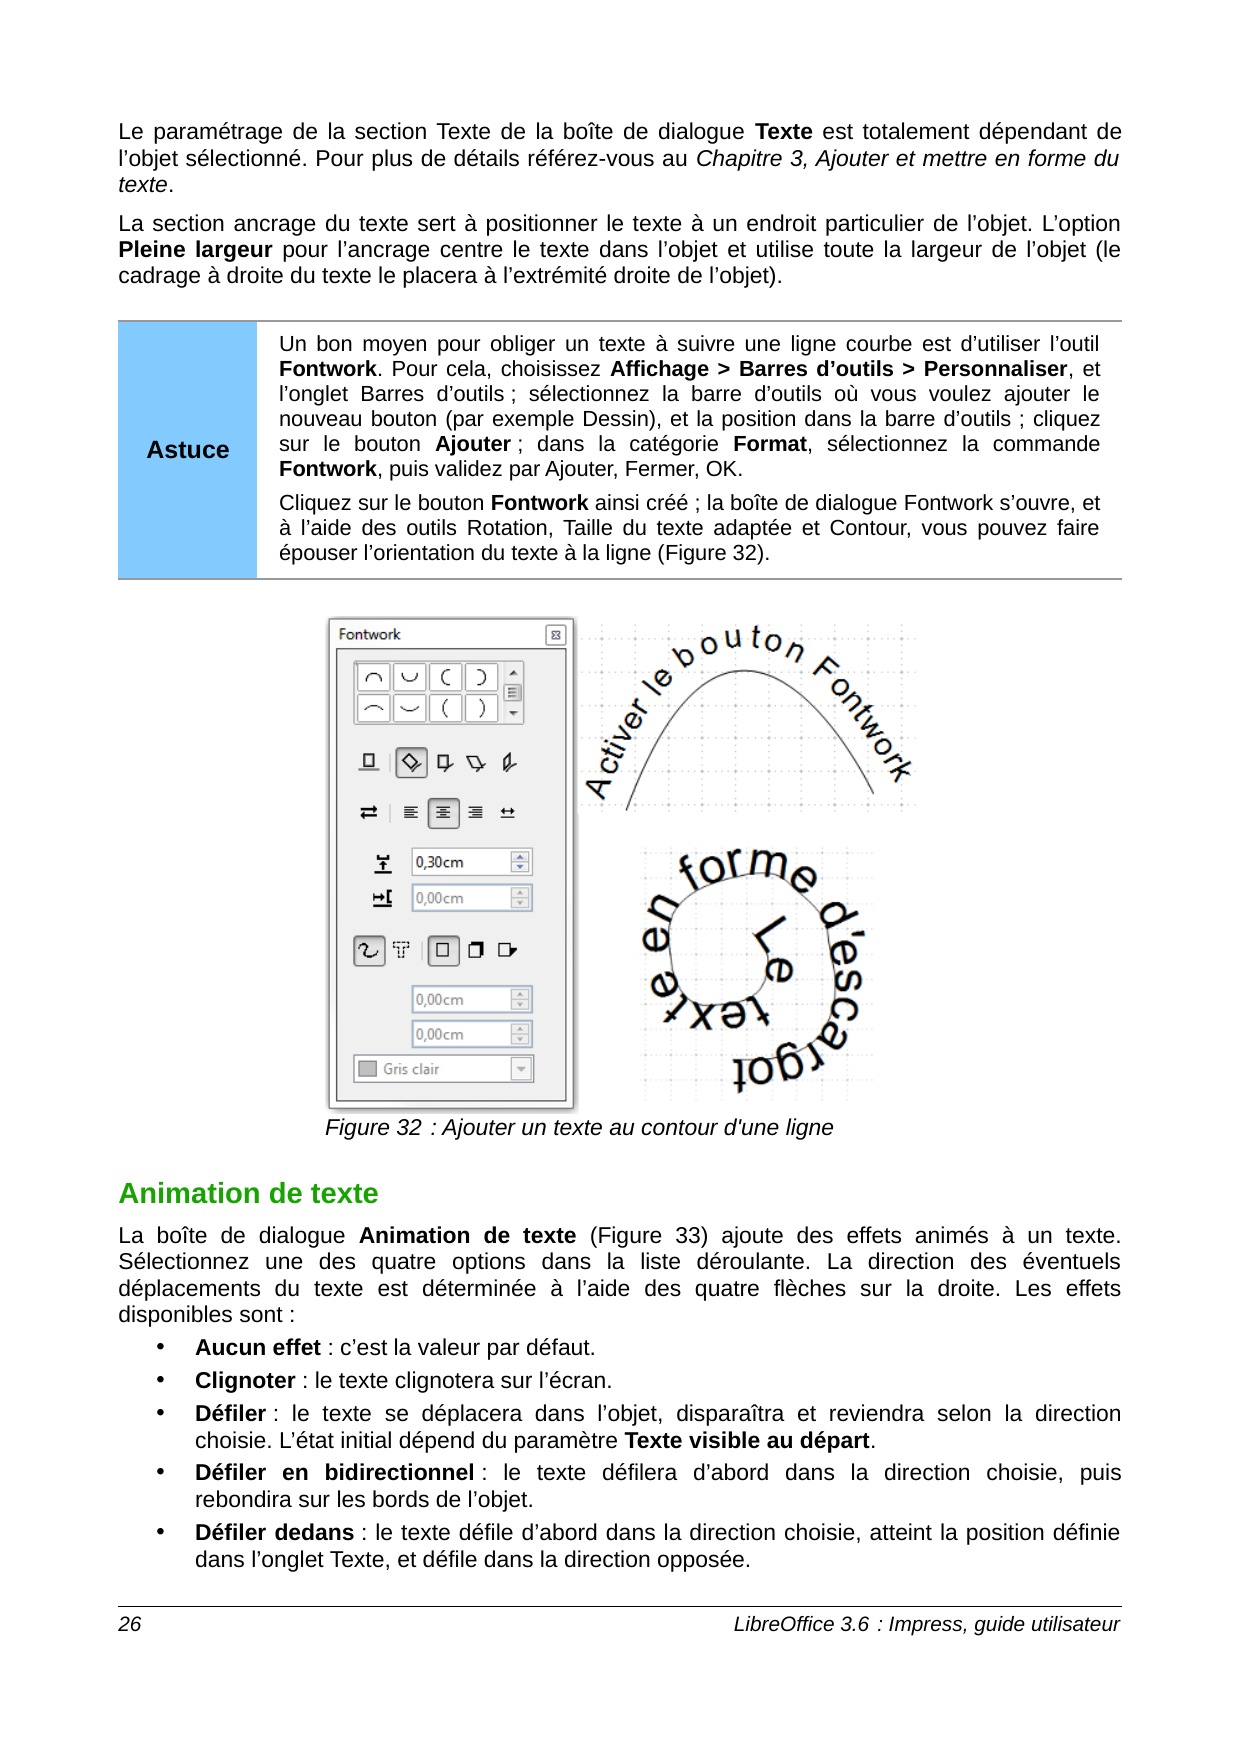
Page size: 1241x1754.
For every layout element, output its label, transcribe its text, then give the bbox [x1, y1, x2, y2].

list Défiler en bidirectionnel : le texte défilera d’abord dans la direction choisie, puis rebondira sur les bords de l’objet. [156, 1459, 1122, 1513]
text Le paramétrage de la section Texte de la boîte de dialogue Texte est totalement dépendant de l’objet sélectionné. Pour plus de détails référez-vous au Chapitre 3, Ajouter et mettre en forme du texte. [118, 118, 1122, 197]
table_header Un bon moyen pour obliger un texte à suivre une ligne courbe est d’utiliser l’outil Fontwork. Pour cela, choisissez Affichage > Barres d’outils > Personnaliser, et l’onglet Barres d’outils ; sélectionnez la barre d’outils où vous voulez ajouter le nouveau bouton (par exemple Dessin), et la position dans la barre d’outils ; cliquez sur le bouton Ajouter ; dans la catégorie Format, sélectionnez la commande Fontwork, puis validez par Ajouter, Fermer, OK. Cliquez sur le bouton Fontwork ainsi créé ; la boîte de dialogue Fontwork s’ouvre, et à l’aide des outils Rotation, Taille du texte adaptée et Contour, vous pouvez faire épouser l’orientation du texte à la ligne (Figure 32). [258, 322, 1122, 578]
list Clignoter : le texte clignotera sur l’écran. [156, 1367, 1122, 1394]
text Figure 32 : Ajouter un texte au contour d'une ligne [325, 1114, 915, 1140]
list Aucun effet : c’est la valeur par défaut. [156, 1334, 1122, 1361]
picture [325, 616, 916, 1114]
list La boîte de dialogue Animation de texte (Figure 33) ajoute des effets animés à un texte. Sélectionnez une des quatre options dans la liste déroulante. La direction des éventuels déplacements du texte est déterminée à l’aide des quatre flèches sur la droite. Les effets disponibles sont : [118, 1222, 1122, 1327]
text La section ancrage du texte sert à positionner le texte à un endroit particulier de l’objet. L’option Pleine largeur pour l’ancrage centre le texte dans l’objet et utilise toute la largeur de l’objet (le cadrage à droite du texte le placera à l’extrémité droite de l’objet). [118, 210, 1122, 289]
list Défiler dedans : le texte défile d’abord dans la direction choisie, atteint la position définie dans l’onglet Texte, et défile dans la direction opposée. [156, 1519, 1122, 1572]
list Défiler : le texte se déplacera dans l’objet, disparaîtra et reviendra selon la direction choisie. L’état initial dépend du paramètre Texte visible au départ. [156, 1400, 1122, 1453]
table_header Astuce [118, 322, 257, 578]
subtitle Animation de texte [118, 1176, 1122, 1209]
